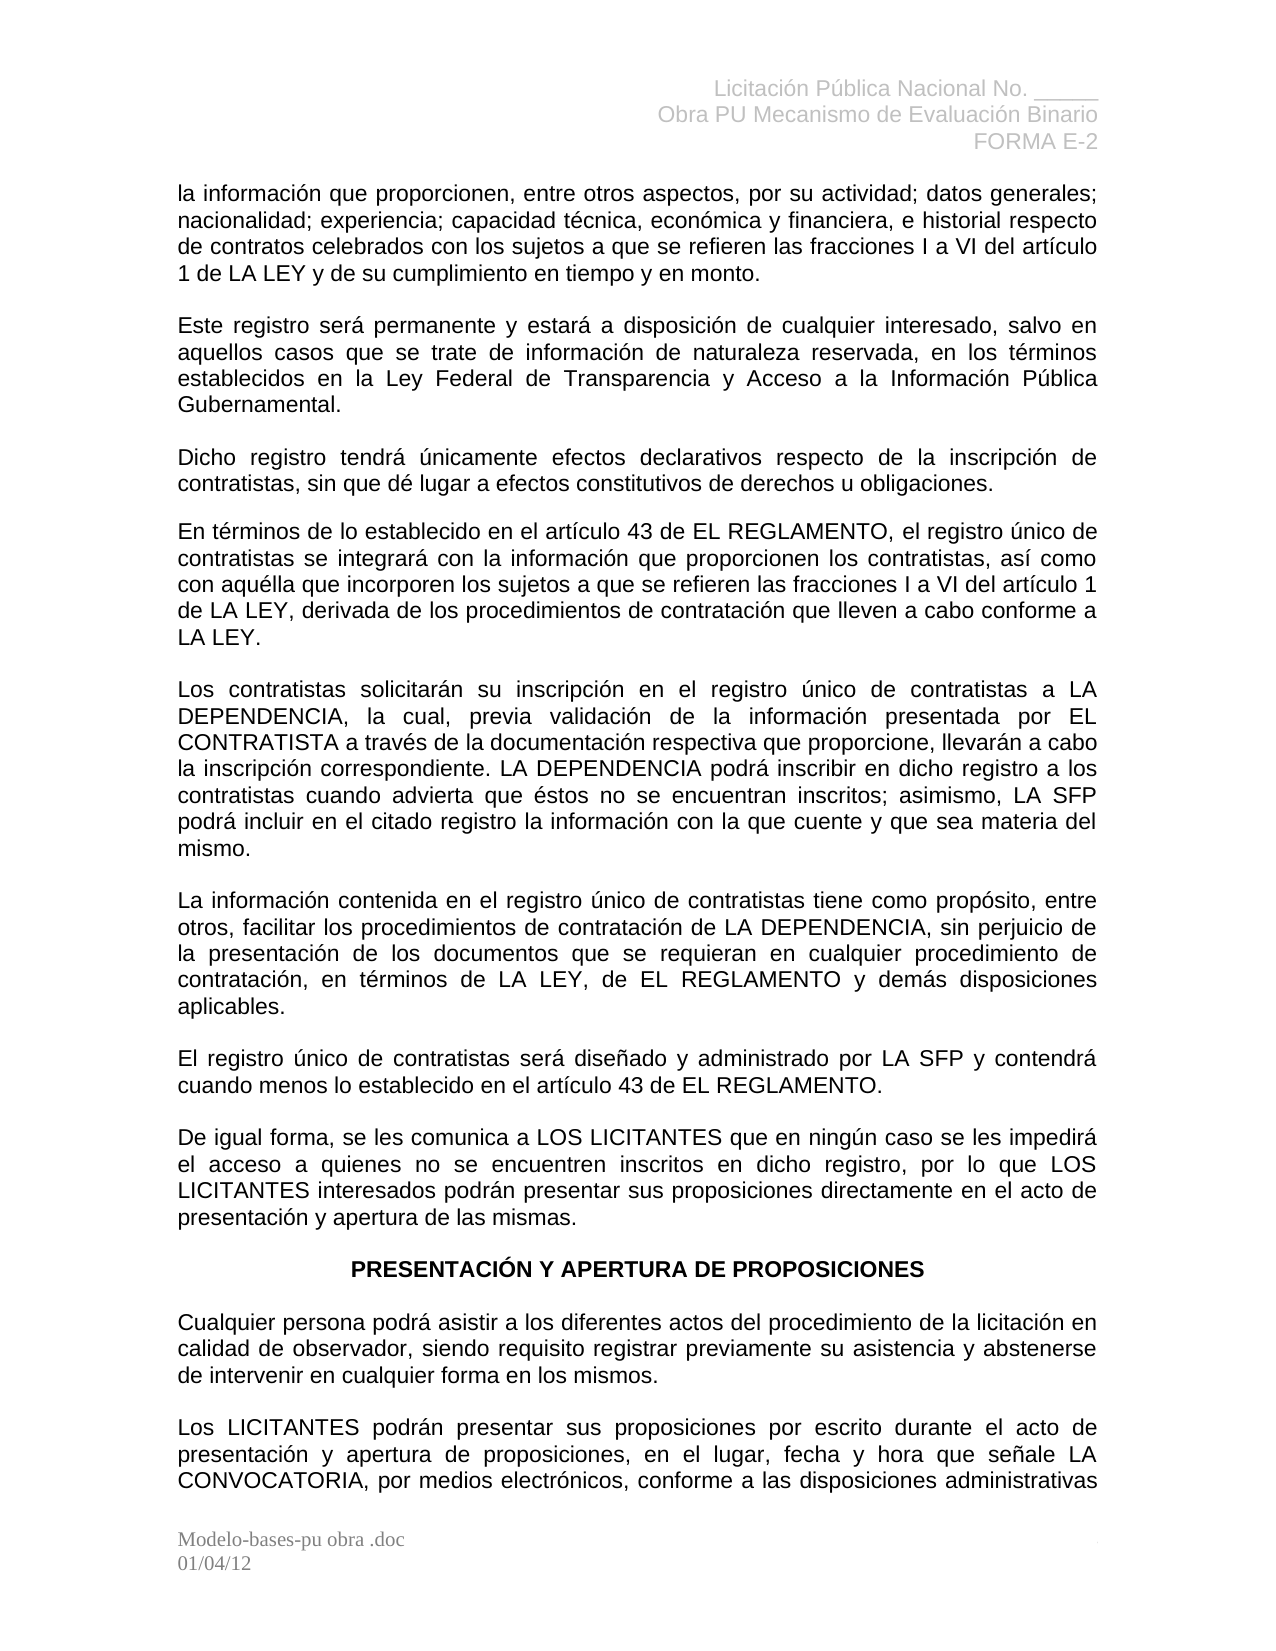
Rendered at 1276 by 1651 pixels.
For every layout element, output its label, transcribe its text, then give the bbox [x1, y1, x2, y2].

text Los LICITANTES podrán presentar sus proposiciones por escrito durante el acto de presentación y apertura de proposiciones, en el lugar, fecha y hora que señale LA CONVOCATORIA, por medios electrónicos, conforme a las disposiciones administrativas [177, 1414, 1098, 1493]
text la información que proporcionen, entre otros aspectos, por su actividad; datos generales; nacionalidad; experiencia; capacidad técnica, económica y financiera, e historial respecto de contratos celebrados con los sujetos a que se refieren las fracciones I a VI del artículo 1 de LA LEY y de su cumplimiento en tiempo y en monto. [177, 180, 1098, 286]
text Dicho registro tendrá únicamente efectos declarativos respecto de la inscripción de contratistas, sin que dé lugar a efectos constitutivos de derechos u obligaciones. [177, 444, 1098, 497]
text De igual forma, se les comunica a LOS LICITANTES que en ningún caso se les impedirá el acceso a quienes no se encuentren inscritos en dicho registro, por lo que LOS LICITANTES interesados podrán presentar sus proposiciones directamente en el acto de presentación y apertura de las mismas. [177, 1124, 1098, 1230]
text El registro único de contratistas será diseñado y administrado por LA SFP y contendrá cuando menos lo establecido en el artículo 43 de EL REGLAMENTO. [177, 1045, 1098, 1098]
text En términos de lo establecido en el artículo 43 de EL REGLAMENTO, el registro único de contratistas se integrará con la información que proporcionen los contratistas, así como con aquélla que incorporen los sujetos a que se refieren las fracciones I a VI del artículo 1 de LA LEY, derivada de los procedimientos de contratación que lleven a cabo conforme a LA LEY. [177, 518, 1098, 650]
text Cualquier persona podrá asistir a los diferentes actos del procedimiento de la licitación en calidad de observador, siendo requisito registrar previamente su asistencia y abstenerse de intervenir en cualquier forma en los mismos. [177, 1309, 1098, 1388]
text La información contenida en el registro único de contratistas tiene como propósito, entre otros, facilitar los procedimientos de contratación de LA DEPENDENCIA, sin perjuicio de la presentación de los documentos que se requieran en cualquier procedimiento de contratación, en términos de LA LEY, de EL REGLAMENTO y demás disposiciones aplicables. [177, 887, 1098, 1019]
text Los contratistas solicitarán su inscripción en el registro único de contratistas a LA DEPENDENCIA, la cual, previa validación de la información presentada por EL CONTRATISTA a través de la documentación respectiva que proporcione, llevarán a cabo la inscripción correspondiente. LA DEPENDENCIA podrá inscribir en dicho registro a los contratistas cuando advierta que éstos no se encuentran inscritos; asimismo, LA SFP podrá incluir en el citado registro la información con la que cuente y que sea materia del mismo. [177, 676, 1098, 861]
text Este registro será permanente y estará a disposición de cualquier interesado, salvo en aquellos casos que se trate de información de naturaleza reservada, en los términos establecidos en la Ley Federal de Transparencia y Acceso a la Información Pública Gubernamental. [177, 312, 1098, 418]
text PRESENTACIÓN Y APERTURA DE PROPOSICIONES [177, 1256, 1098, 1282]
